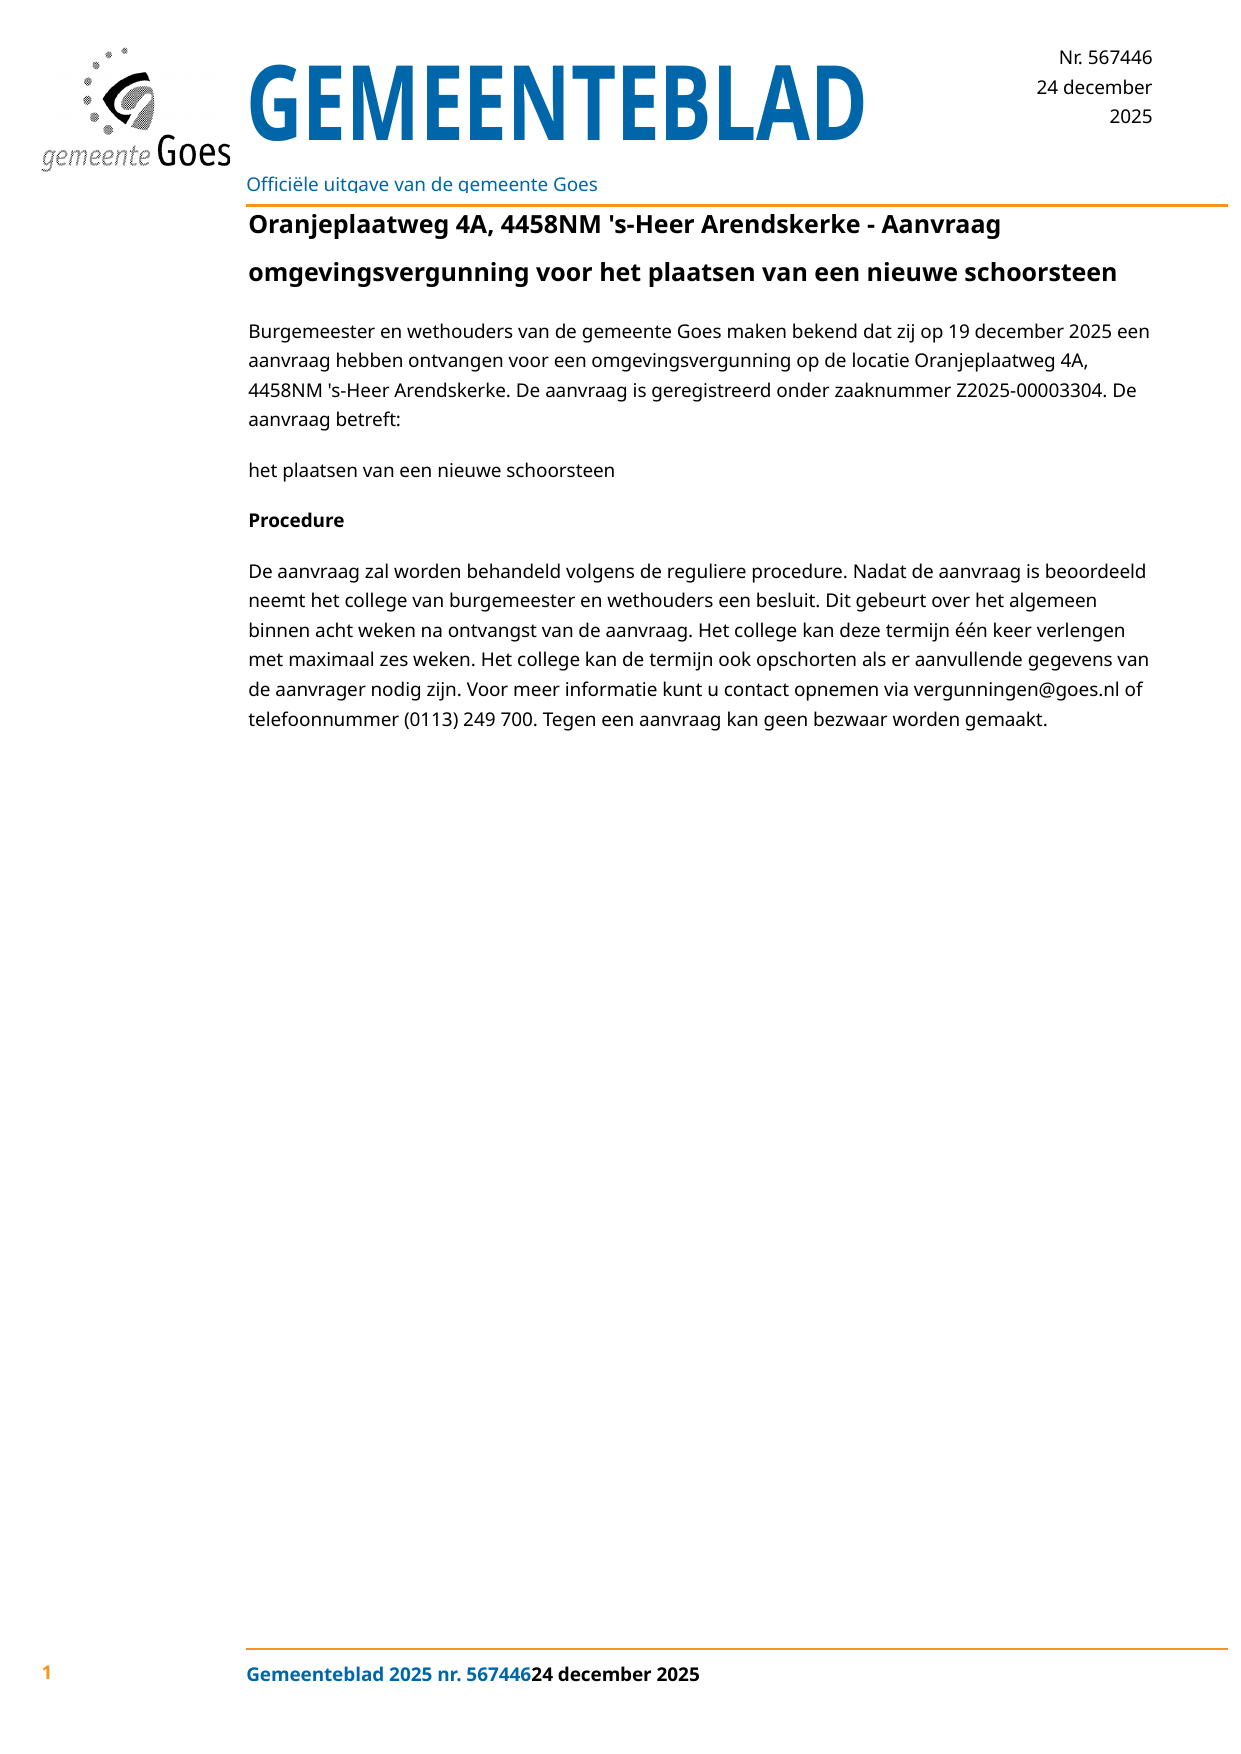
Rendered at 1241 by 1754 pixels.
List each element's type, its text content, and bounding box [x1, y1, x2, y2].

text het plaatsen van een nieuwe schoorsteen [248, 457, 1152, 483]
text De aanvraag zal worden behandeld volgens de reguliere procedure. Nadat de aanvraag is beoordeeld neemt het college van burgemeester en wethouders een besluit. Dit gebeurt over het algemeen binnen acht weken na ontvangst van de aanvraag. Het college kan deze termijn één keer verlengen met maximaal zes weken. Het college kan de termijn ook opschorten als er aanvullende gegevens van de aanvrager nodig zijn. Voor meer informatie kunt u contact opnemen via vergunningen@goes.nl of telefoonnummer (0113) 249 700. Tegen een aanvraag kan geen bezwaar worden gemaakt. [248, 558, 1152, 732]
text Procedure [248, 507, 1152, 533]
text Oranjeplaatweg 4A, 4458NM 's-Heer Arendskerke - Aanvraag omgevingsvergunning voor het plaatsen van een nieuwe schoorsteen [248, 207, 1152, 288]
text Burgemeester en wethouders van de gemeente Goes maken bekend dat zij op 19 december 2025 een aanvraag hebben ontvangen voor een omgevingsvergunning op de locatie Oranjeplaatweg 4A, 4458NM 's-Heer Arendskerke. De aanvraag is geregistreerd onder zaaknummer Z2025-00003304. De aanvraag betreft: [248, 318, 1152, 432]
picture [41, 47, 231, 172]
